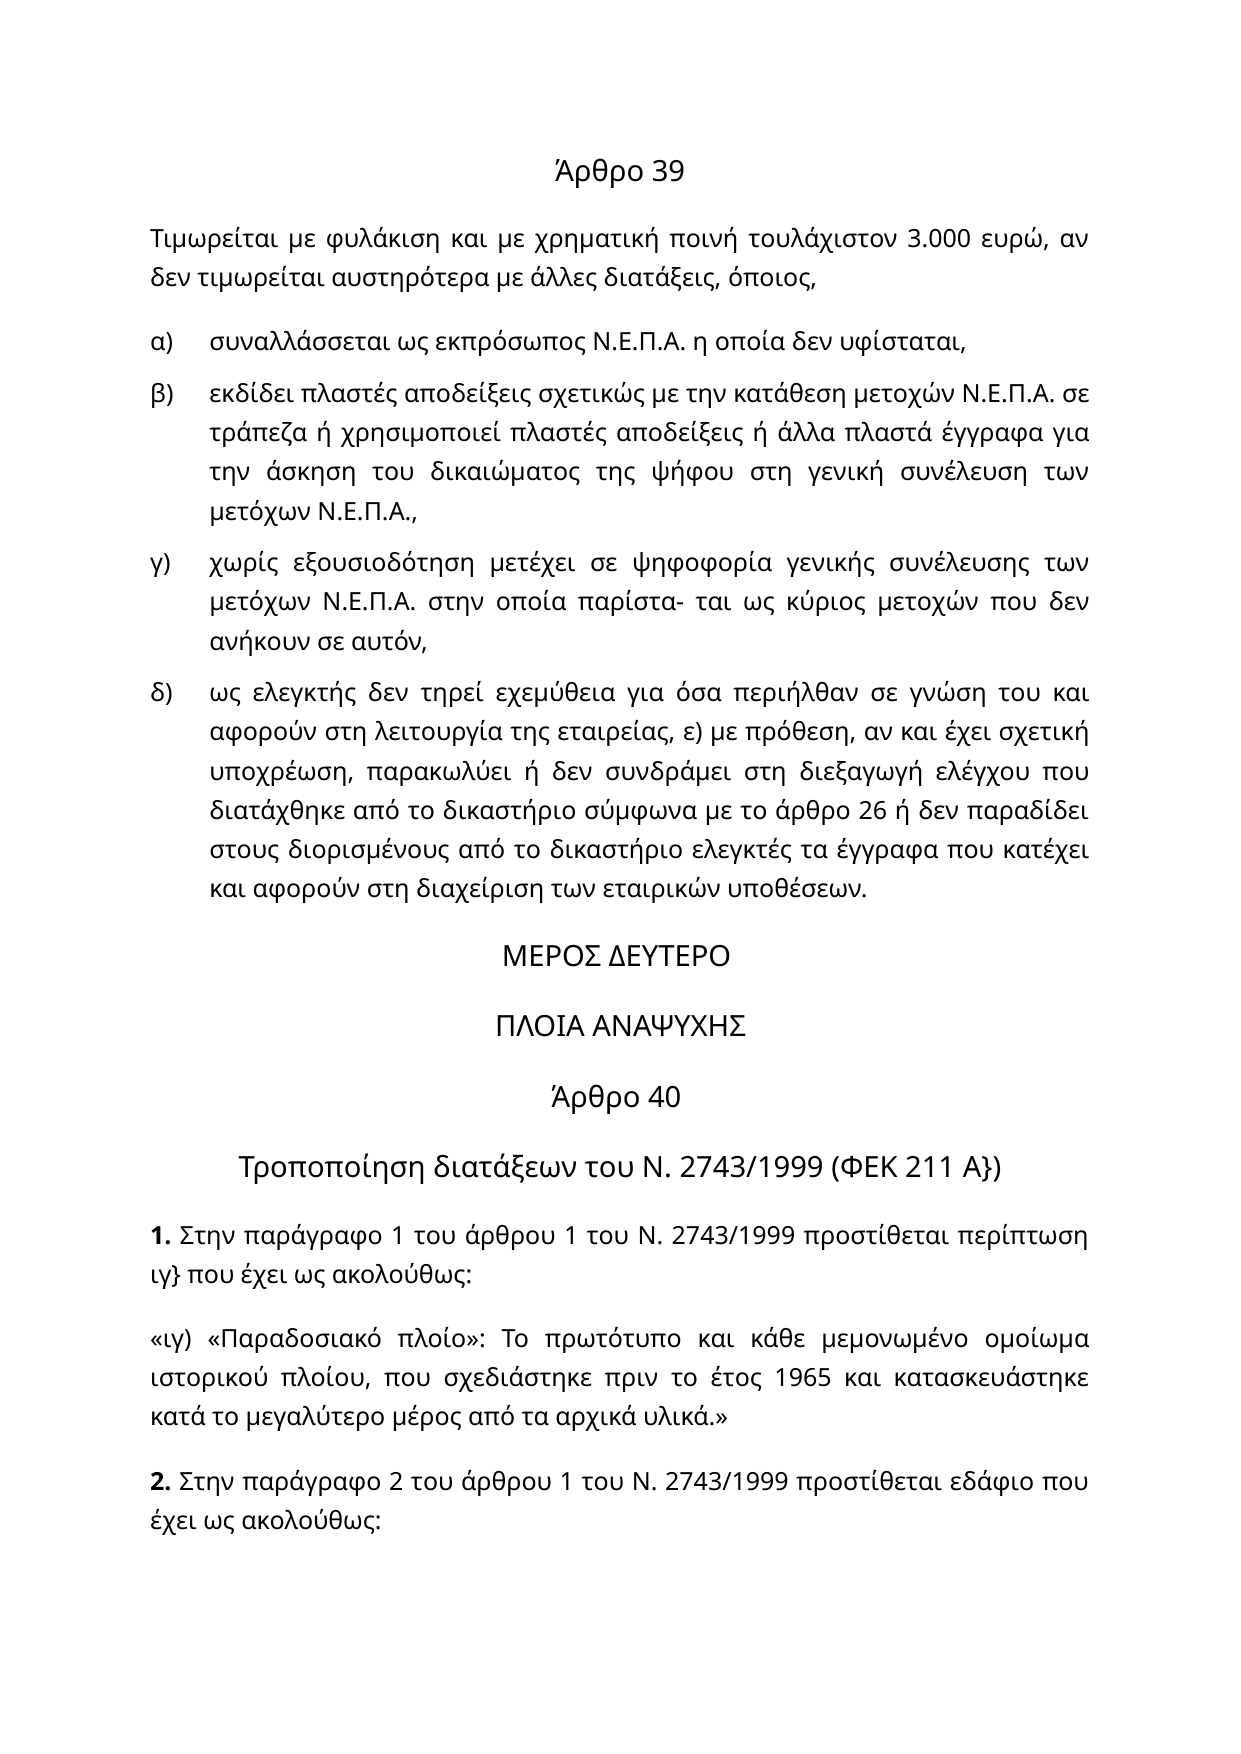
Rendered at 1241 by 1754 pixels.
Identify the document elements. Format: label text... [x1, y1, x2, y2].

list α) συναλλάσσεται ως εκπρόσωπος Ν.Ε.Π.Α. η οποία δεν υφίσταται, [150, 324, 1090, 358]
text 1. Στην παράγραφο 1 του άρθρου 1 του Ν. 2743/1999 προστίθεται περίπτωση ιγ} που έχει ως ακολούθως: [150, 1217, 1090, 1291]
subtitle Τροποποίηση διατάξεων του Ν. 2743/1999 (ΦΕΚ 211 Α}) [150, 1147, 1090, 1186]
subtitle ΠΛΟΙΑ ΑΝΑΨΥΧΗΣ [150, 1005, 1090, 1045]
text Τιμωρείται με φυλάκιση και με χρηματική ποινή τουλάχιστον 3.000 ευρώ, αν δεν τιμωρείται αυστηρότερα με άλλες διατάξεις, όποιος, [150, 221, 1090, 294]
subtitle Άρθρο 39 [150, 150, 1090, 190]
list γ) χωρίς εξουσιοδότηση μετέχει σε ψηφοφορία γενικής συνέλευσης των μετόχων Ν.Ε.Π.Α. στην οποία παρίστα- ται ως κύριος μετοχών που δεν ανήκουν σε αυτόν, [150, 545, 1090, 657]
subtitle Άρθρο 40 [150, 1076, 1090, 1116]
subtitle ΜΕΡΟΣ ΔΕΥΤΕΡΟ [150, 935, 1090, 974]
list β) εκδίδει πλαστές αποδείξεις σχετικώς με την κατάθεση μετοχών Ν.Ε.Π.Α. σε τράπεζα ή χρησιμοποιεί πλαστές αποδείξεις ή άλλα πλαστά έγγραφα για την άσκηση του δικαιώματος της ψήφου στη γενική συνέλευση των μετόχων Ν.Ε.Π.Α., [150, 376, 1090, 527]
text 2. Στην παράγραφο 2 του άρθρου 1 του Ν. 2743/1999 προστίθεται εδάφιο που έχει ως ακολούθως: [150, 1463, 1090, 1536]
list δ) ως ελεγκτής δεν τηρεί εχεμύθεια για όσα περιήλθαν σε γνώση του και αφορούν στη λειτουργία της εταιρείας, ε) με πρόθεση, αν και έχει σχετική υποχρέωση, παρακωλύει ή δεν συνδράμει στη διεξαγωγή ελέγχου που διατάχθηκε από το δικαστήριο σύμφωνα με το άρθρο 26 ή δεν παραδίδει στους διορισμένους από το δικαστήριο ελεγκτές τα έγγραφα που κατέχει και αφορούν στη διαχείριση των εταιρικών υποθέσεων. [150, 675, 1090, 905]
text «ιγ) «Παραδοσιακό πλοίο»: Το πρωτότυπο και κάθε μεμονωμένο ομοίωμα ιστορικού πλοίου, που σχεδιάστηκε πριν το έτος 1965 και κατασκευάστηκε κατά το μεγαλύτερο μέρος από τα αρχικά υλικά.» [150, 1321, 1090, 1433]
